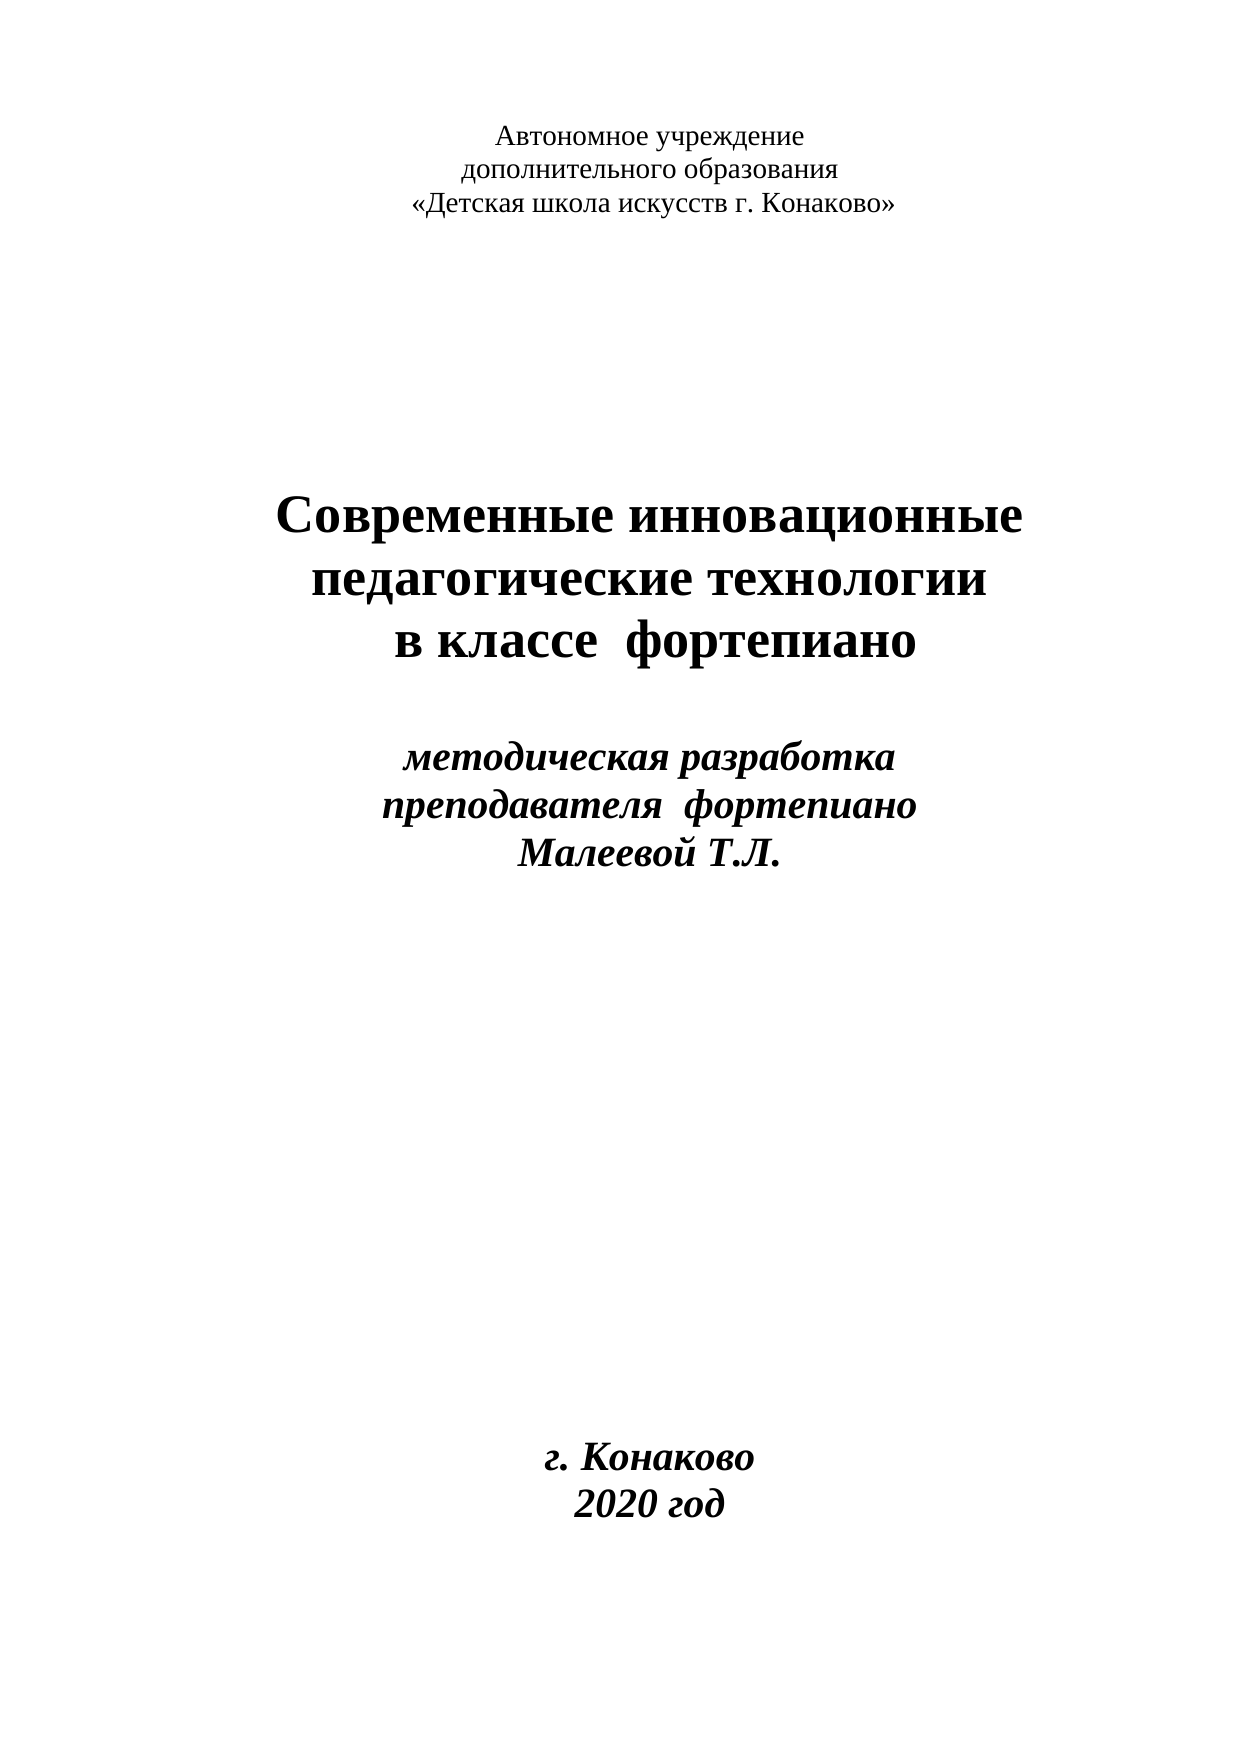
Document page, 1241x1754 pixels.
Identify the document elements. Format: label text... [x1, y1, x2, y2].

text Современные инновационные педагогические технологии [118, 482, 1181, 607]
text «Детская школа искусств г. Конаково» [118, 185, 1181, 219]
text дополнительного образования [118, 152, 1181, 185]
text г. Конаково [118, 1431, 1181, 1479]
text преподавателя фортепиано [118, 779, 1181, 827]
text в классе фортепиано [118, 607, 1181, 669]
text методическая разработка [118, 731, 1181, 779]
text 2020 год [118, 1479, 1181, 1527]
text Малеевой Т.Л. [118, 827, 1181, 875]
text Автономное учреждение [118, 118, 1181, 152]
